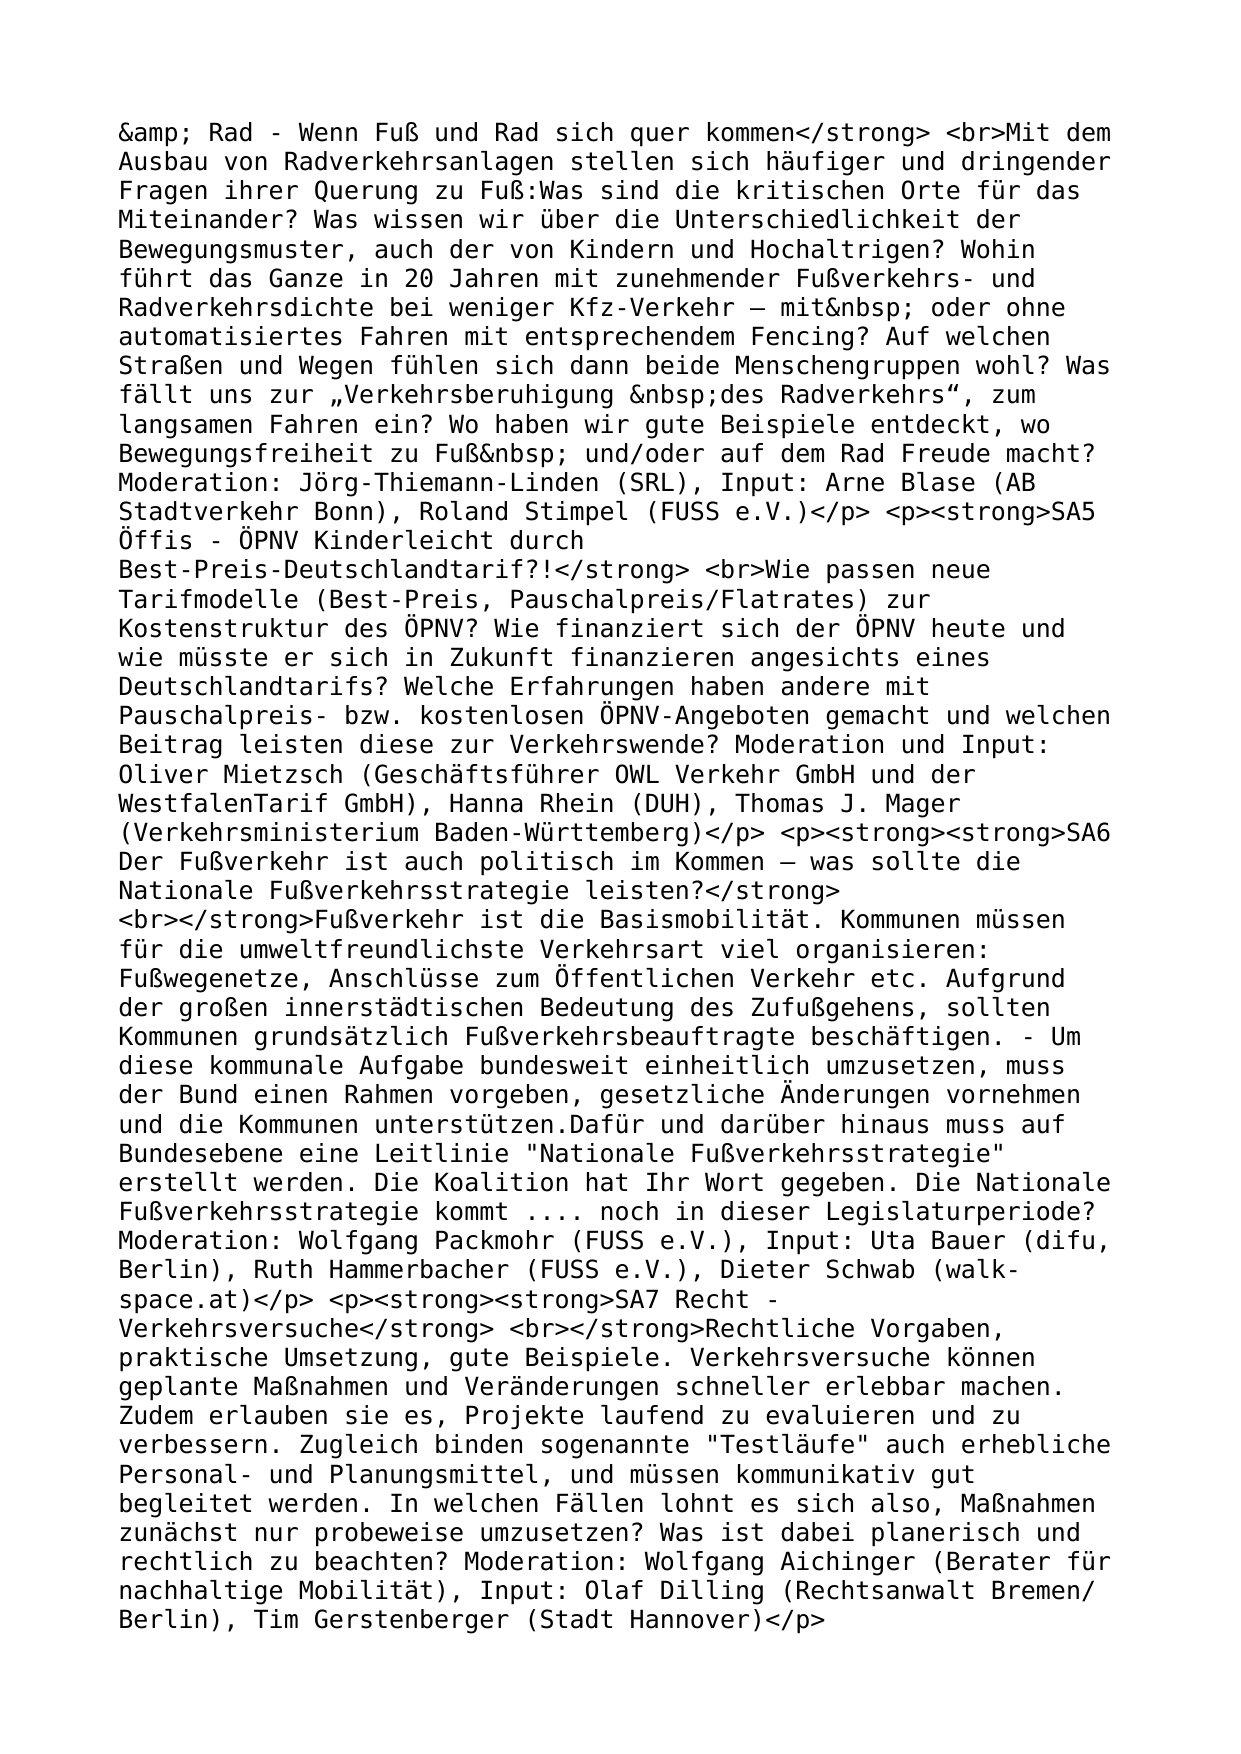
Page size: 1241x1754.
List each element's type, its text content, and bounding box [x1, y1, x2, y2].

text &amp; Rad - Wenn Fuß und Rad sich quer kommen</strong> <br>Mit dem Ausbau von Radverkehrsanlagen stellen sich häufiger und dringender Fragen ihrer Querung zu Fuß:Was sind die kritischen Orte für das Miteinander? Was wissen wir über die Unterschiedlichkeit der Bewegungsmuster, auch der von Kindern und Hochaltrigen? Wohin führt das Ganze in 20 Jahren mit zunehmender Fußverkehrs- und Radverkehrsdichte bei weniger Kfz-Verkehr – mit&nbsp; oder ohne automatisiertes Fahren mit entsprechendem Fencing? Auf welchen Straßen und Wegen fühlen sich dann beide Menschengruppen wohl? Was fällt uns zur „Verkehrsberuhigung &nbsp;des Radverkehrs“, zum langsamen Fahren ein? Wo haben wir gute Beispiele entdeckt, wo Bewegungsfreiheit zu Fuß&nbsp; und/oder auf dem Rad Freude macht? Moderation: Jörg-Thiemann-Linden (SRL), Input: Arne Blase (AB Stadtverkehr Bonn), Roland Stimpel (FUSS e.V.)</p> <p><strong>SA5 Öffis - ÖPNV Kinderleicht durch Best-Preis-Deutschlandtarif?!</strong> <br>Wie passen neue Tarifmodelle (Best-Preis, Pauschalpreis/Flatrates) zur Kostenstruktur des ÖPNV? Wie finanziert sich der ÖPNV heute und wie müsste er sich in Zukunft finanzieren angesichts eines Deutschlandtarifs? Welche Erfahrungen haben andere mit Pauschalpreis- bzw. kostenlosen ÖPNV-Angeboten gemacht und welchen Beitrag leisten diese zur Verkehrswende? Moderation und Input: Oliver Mietzsch (Geschäftsführer OWL Verkehr GmbH und der WestfalenTarif GmbH), Hanna Rhein (DUH), Thomas J. Mager (Verkehrsministerium Baden-Württemberg)</p> <p><strong><strong>SA6 Der Fußverkehr ist auch politisch im Kommen – was sollte die Nationale Fußverkehrsstrategie leisten?</strong> <br></strong>Fußverkehr ist die Basismobilität. Kommunen müssen für die umweltfreundlichste Verkehrsart viel organisieren: Fußwegenetze, Anschlüsse zum Öffentlichen Verkehr etc. Aufgrund der großen innerstädtischen Bedeutung des Zufußgehens, sollten Kommunen grundsätzlich Fußverkehrsbeauftragte beschäftigen. - Um diese kommunale Aufgabe bundesweit einheitlich umzusetzen, muss der Bund einen Rahmen vorgeben, gesetzliche Änderungen vornehmen und die Kommunen unterstützen.Dafür und darüber hinaus muss auf Bundesebene eine Leitlinie "Nationale Fußverkehrsstrategie" erstellt werden. Die Koalition hat Ihr Wort gegeben. Die Nationale Fußverkehrsstrategie kommt .... noch in dieser Legislaturperiode? Moderation: Wolfgang Packmohr (FUSS e.V.), Input: Uta Bauer (difu, Berlin), Ruth Hammerbacher (FUSS e.V.), Dieter Schwab (walk-space.at)</p> <p><strong><strong>SA7 Recht - Verkehrsversuche</strong> <br></strong>Rechtliche Vorgaben, praktische Umsetzung, gute Beispiele. Verkehrsversuche können geplante Maßnahmen und Veränderungen schneller erlebbar machen. Zudem erlauben sie es, Projekte laufend zu evaluieren und zu verbessern. Zugleich binden sogenannte "Testläufe" auch erhebliche Personal- und Planungsmittel, und müssen kommunikativ gut begleitet werden. In welchen Fällen lohnt es sich also, Maßnahmen zunächst nur probeweise umzusetzen? Was ist dabei planerisch und rechtlich zu beachten? Moderation: Wolfgang Aichinger (Berater für nachhaltige Mobilität), Input: Olaf Dilling (Rechtsanwalt Bremen/ Berlin), Tim Gerstenberger (Stadt Hannover)</p> [118, 118, 1122, 1635]
